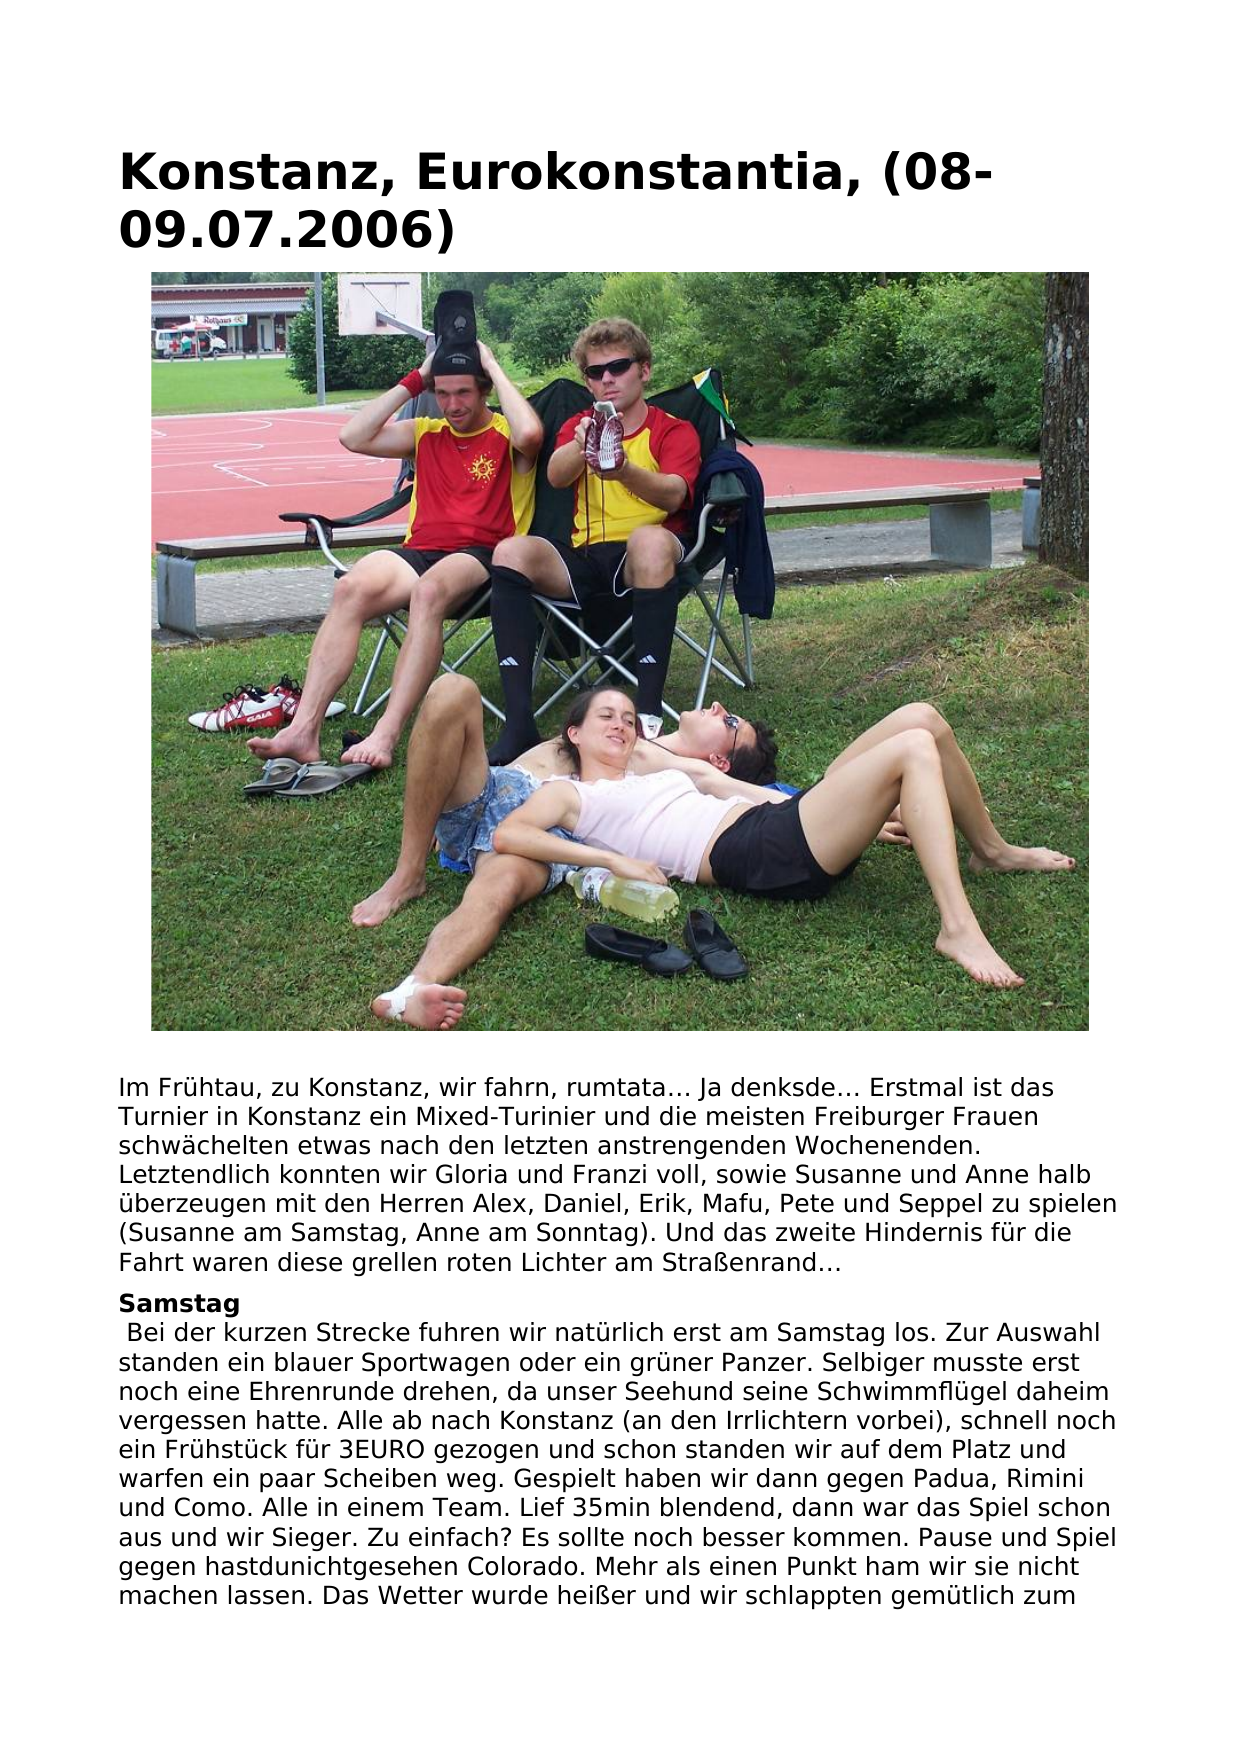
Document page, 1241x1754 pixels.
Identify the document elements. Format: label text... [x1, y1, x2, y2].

text Samstag Bei der kurzen Strecke fuhren wir natürlich erst am Samstag los. Zur Auswahl standen ein blauer Sportwagen oder ein grüner Panzer. Selbiger musste erst noch eine Ehrenrunde drehen, da unser Seehund seine Schwimmflügel daheim vergessen hatte. Alle ab nach Konstanz (an den Irrlichtern vorbei), schnell noch ein Frühstück für 3EURO gezogen und schon standen wir auf dem Platz und warfen ein paar Scheiben weg. Gespielt haben wir dann gegen Padua, Rimini und Como. Alle in einem Team. Lief 35min blendend, dann war das Spiel schon aus und wir Sieger. Zu einfach? Es sollte noch besser kommen. Pause und Spiel gegen hastdunichtgesehen Colorado. Mehr als einen Punkt ham wir sie nicht machen lassen. Das Wetter wurde heißer und wir schlappten gemütlich zum [118, 1289, 1122, 1610]
picture [151, 272, 1089, 1031]
text Im Frühtau, zu Konstanz, wir fahrn, rumtata… Ja denksde… Erstmal ist das Turnier in Konstanz ein Mixed-Turinier und die meisten Freiburger Frauen schwächelten etwas nach den letzten anstrengenden Wochenenden. Letztendlich konnten wir Gloria und Franzi voll, sowie Susanne und Anne halb überzeugen mit den Herren Alex, Daniel, Erik, Mafu, Pete und Seppel zu spielen (Susanne am Samstag, Anne am Sonntag). Und das zweite Hindernis für die Fahrt waren diese grellen roten Lichter am Straßenrand… [118, 1073, 1122, 1277]
subtitle Konstanz, Eurokonstantia, (08-09.07.2006) [118, 143, 1122, 259]
